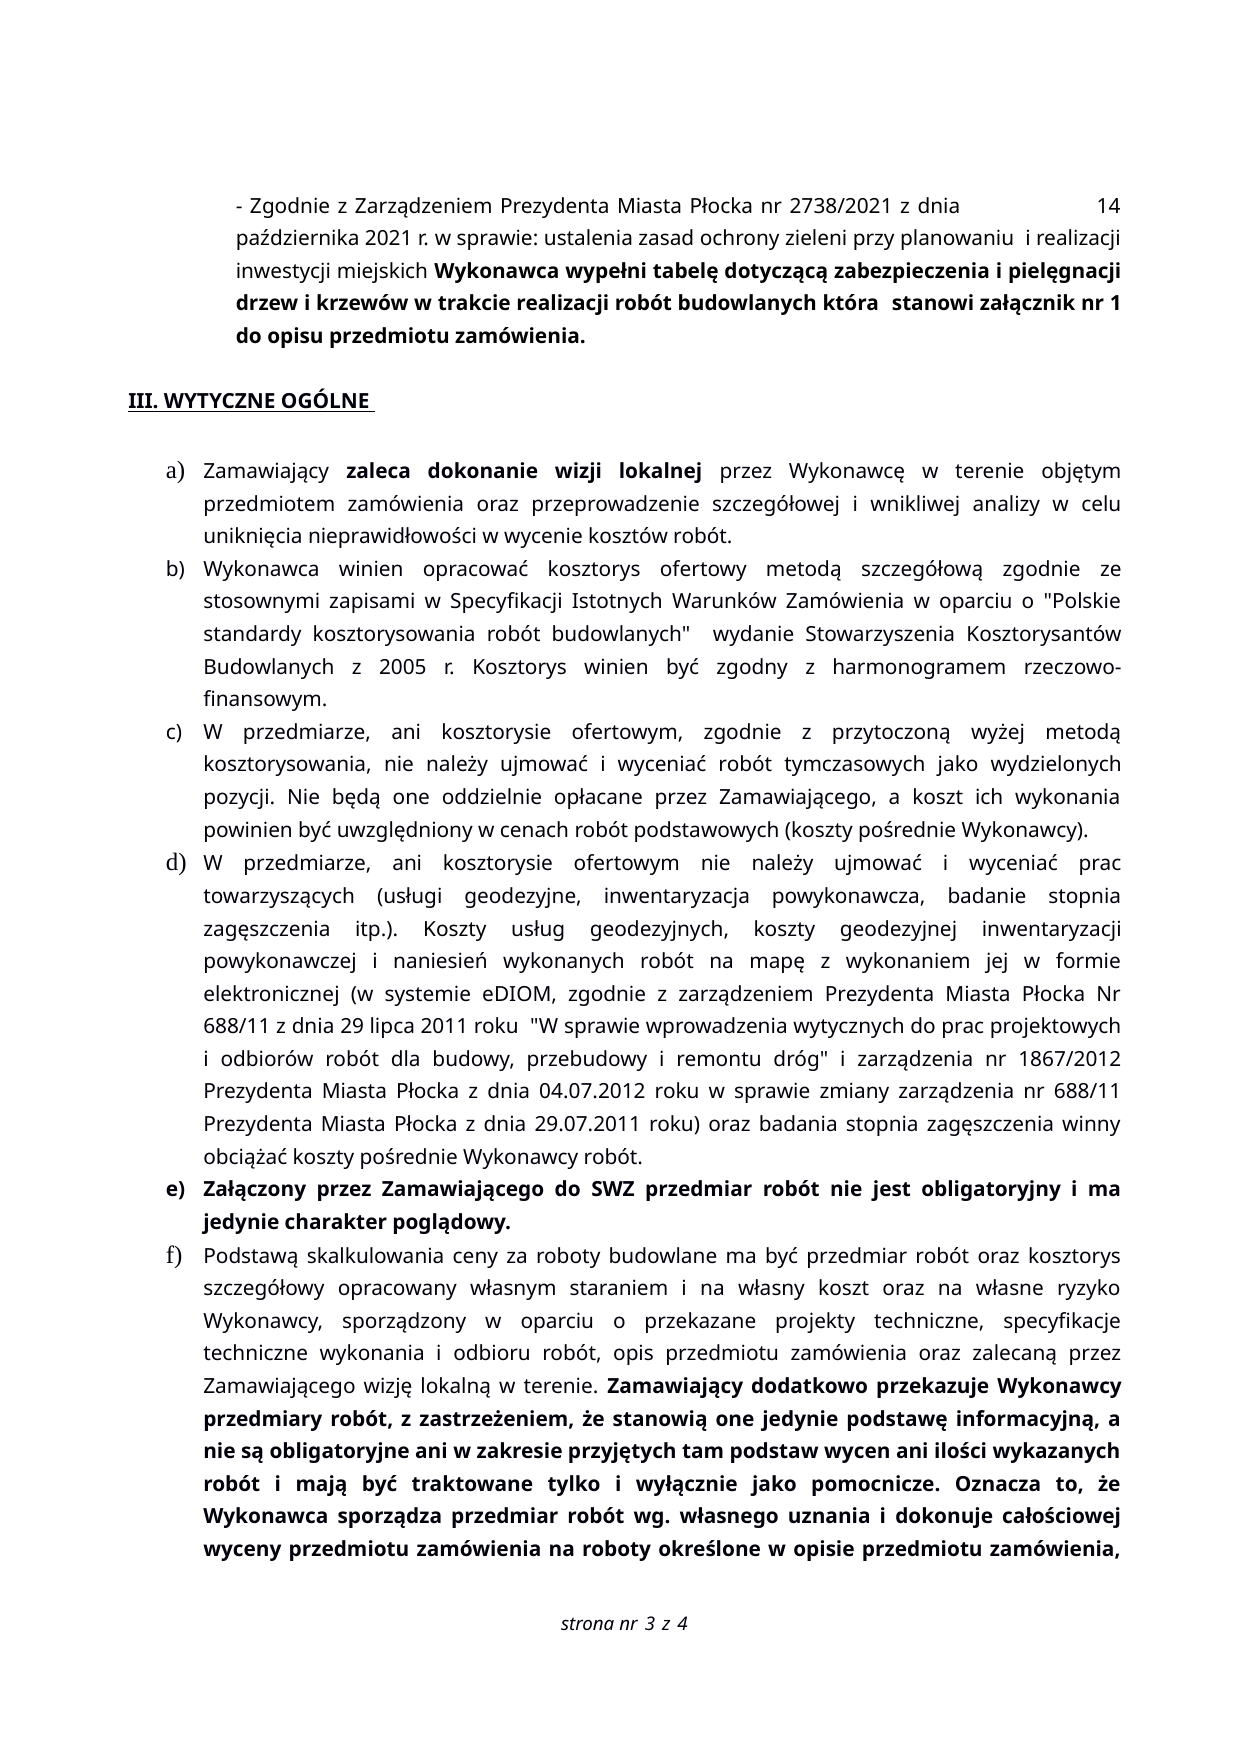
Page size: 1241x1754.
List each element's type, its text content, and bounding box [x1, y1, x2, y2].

list Wykonawca winien opracować kosztorys ofertowy metodą szczegółową zgodnie ze stosownymi zapisami w Specyfikacji Istotnych Warunków Zamówienia w oparciu o "Polskie standardy kosztorysowania robót budowlanych" wydanie Stowarzyszenia Kosztorysantów Budowlanych z 2005 r. Kosztorys winien być zgodny z harmonogramem rzeczowo-finansowym. [166, 554, 1122, 713]
list W przedmiarze, ani kosztorysie ofertowym, zgodnie z przytoczoną wyżej metodą kosztorysowania, nie należy ujmować i wyceniać robót tymczasowych jako wydzielonych pozycji. Nie będą one oddzielnie opłacane przez Zamawiającego, a koszt ich wykonania powinien być uwzględniony w cenach robót podstawowych (koszty pośrednie Wykonawcy). [166, 717, 1122, 843]
list Załączony przez Zamawiającego do SWZ przedmiar robót nie jest obligatoryjny i ma jedynie charakter poglądowy. [166, 1174, 1122, 1236]
text III. WYTYCZNE OGÓLNE [128, 386, 1122, 415]
list - Zgodnie z Zarządzeniem Prezydenta Miasta Płocka nr 2738/2021 z dnia 14 października 2021 r. w sprawie: ustalenia zasad ochrony zieleni przy planowaniu i realizacji inwestycji miejskich Wykonawca wypełni tabelę dotyczącą zabezpieczenia i pielęgnacji drzew i krzewów w trakcie realizacji robót budowlanych która stanowi załącznik nr 1 do opisu przedmiotu zamówienia. [187, 191, 1122, 349]
list Podstawą skalkulowania ceny za roboty budowlane ma być przedmiar robót oraz kosztorys szczegółowy opracowany własnym staraniem i na własny koszt oraz na własne ryzyko Wykonawcy, sporządzony w oparciu o przekazane projekty techniczne, specyfikacje techniczne wykonania i odbioru robót, opis przedmiotu zamówienia oraz zalecaną przez Zamawiającego wizję lokalną w terenie. Zamawiający dodatkowo przekazuje Wykonawcy przedmiary robót, z zastrzeżeniem, że stanowią one jedynie podstawę informacyjną, a nie są obligatoryjne ani w zakresie przyjętych tam podstaw wycen ani ilości wykazanych robót i mają być traktowane tylko i wyłącznie jako pomocnicze. Oznacza to, że Wykonawca sporządza przedmiar robót wg. własnego uznania i dokonuje całościowej wyceny przedmiotu zamówienia na roboty określone w opisie przedmiotu zamówienia, [166, 1240, 1122, 1563]
list W przedmiarze, ani kosztorysie ofertowym nie należy ujmować i wyceniać prac towarzyszących (usługi geodezyjne, inwentaryzacja powykonawcza, badanie stopnia zagęszczenia itp.). Koszty usług geodezyjnych, koszty geodezyjnej inwentaryzacji powykonawczej i naniesień wykonanych robót na mapę z wykonaniem jej w formie elektronicznej (w systemie eDIOM, zgodnie z zarządzeniem Prezydenta Miasta Płocka Nr 688/11 z dnia 29 lipca 2011 roku "W sprawie wprowadzenia wytycznych do prac projektowych i odbiorów robót dla budowy, przebudowy i remontu dróg" i zarządzenia nr 1867/2012 Prezydenta Miasta Płocka z dnia 04.07.2012 roku w sprawie zmiany zarządzenia nr 688/11 Prezydenta Miasta Płocka z dnia 29.07.2011 roku) oraz badania stopnia zagęszczenia winny obciążać koszty pośrednie Wykonawcy robót. [166, 847, 1122, 1170]
list Zamawiający zaleca dokonanie wizji lokalnej przez Wykonawcę w terenie objętym przedmiotem zamówienia oraz przeprowadzenie szczegółowej i wnikliwej analizy w celu uniknięcia nieprawidłowości w wycenie kosztów robót. [166, 455, 1122, 550]
